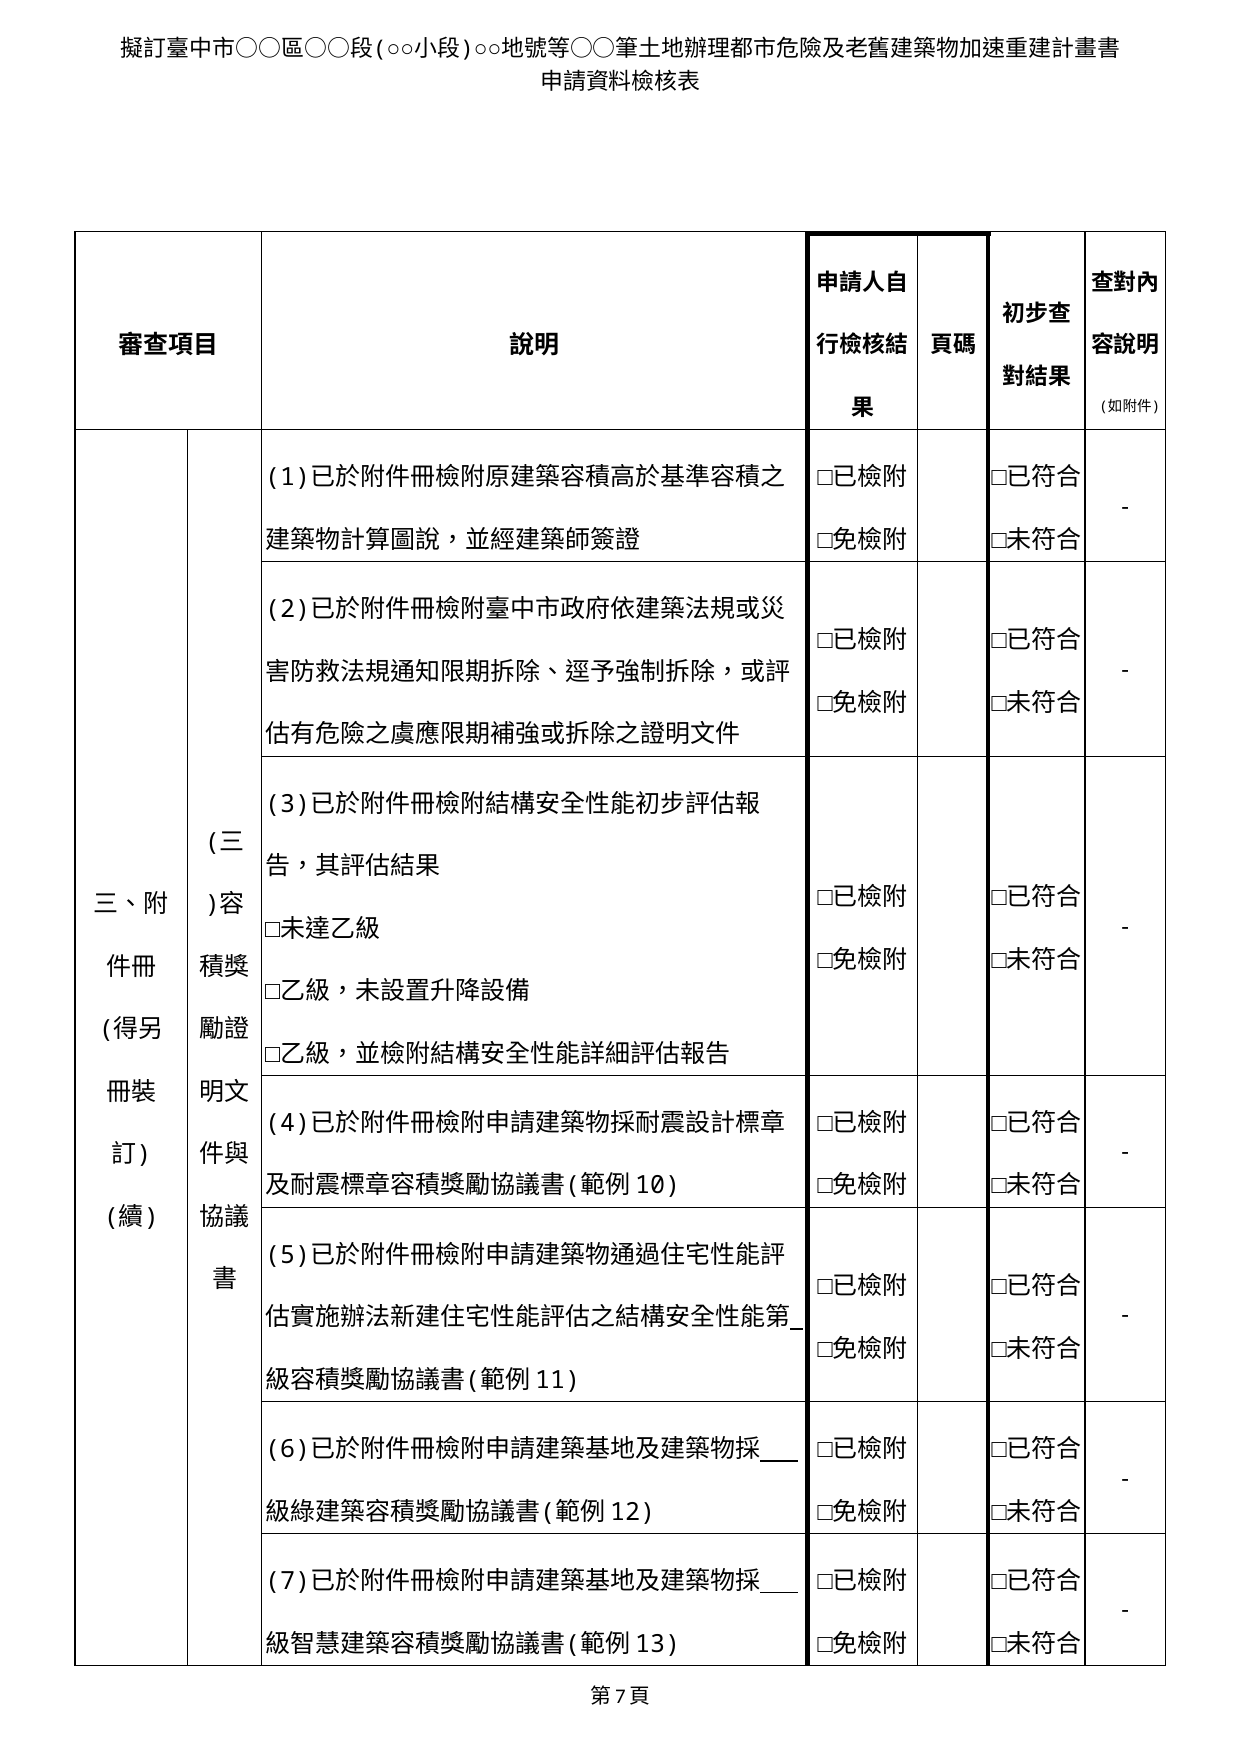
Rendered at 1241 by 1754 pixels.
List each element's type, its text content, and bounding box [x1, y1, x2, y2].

table_cell (5)已於附件冊檢附申請建築物通過住宅性能評估實施辦法新建住宅性能評估之結構安全性能第 級容積獎勵協議書(範例11) [262, 1208, 805, 1401]
table_cell □已符合 □未符合 [990, 1402, 1084, 1533]
table_cell (2)已於附件冊檢附臺中市政府依建築法規或災害防救法規通知限期拆除、逕予強制拆除，或評估有危險之虞應限期補強或拆除之證明文件 [262, 562, 805, 756]
table_cell [918, 1534, 986, 1665]
table_cell (7)已於附件冊檢附申請建築基地及建築物採 級智慧建築容積獎勵協議書(範例13) [262, 1534, 805, 1665]
table_cell (三)容積獎勵證明文件與協議書 [188, 430, 261, 1665]
table_cell □已檢附 □免檢附 [810, 1534, 917, 1665]
table_cell 三、附件冊(得另冊裝訂)(續) [76, 430, 187, 1665]
table_cell □已符合 □未符合 [990, 757, 1084, 1075]
table_cell [918, 1208, 986, 1401]
table_cell □已檢附 □免檢附 [810, 562, 917, 756]
table_cell [918, 430, 986, 561]
table_cell (4)已於附件冊檢附申請建築物採耐震設計標章及耐震標章容積獎勵協議書(範例10) [262, 1076, 805, 1207]
table_cell □已檢附 □免檢附 [810, 1402, 917, 1533]
table_cell - [1086, 430, 1165, 561]
table_cell - [1086, 1076, 1165, 1207]
table_header 初步查 對結果 [990, 232, 1084, 429]
table_cell (6)已於附件冊檢附申請建築基地及建築物採 級綠建築容積獎勵協議書(範例12) [262, 1402, 805, 1533]
table_cell □已符合 □未符合 [990, 1534, 1084, 1665]
table_cell [918, 1402, 986, 1533]
table_header 審查項目 [76, 232, 261, 429]
table_cell □已檢附 □免檢附 [810, 757, 917, 1075]
table_cell (3)已於附件冊檢附結構安全性能初步評估報告，其評估結果 □未達乙級 □乙級，未設置升降設備 □乙級，並檢附結構安全性能詳細評估報告 [262, 757, 805, 1075]
table_header 查對內容說明 (如附件) [1086, 232, 1165, 429]
table_cell □已符合 □未符合 [990, 1076, 1084, 1207]
table_cell - [1086, 562, 1165, 756]
table_cell - [1086, 1208, 1165, 1401]
table_cell [918, 1076, 986, 1207]
table_cell □已符合 □未符合 [990, 430, 1084, 561]
table_cell - [1086, 1402, 1165, 1533]
table_cell (1)已於附件冊檢附原建築容積高於基準容積之建築物計算圖說，並經建築師簽證 [262, 430, 805, 561]
table_cell □已檢附 □免檢附 [810, 1208, 917, 1401]
table_header 申請人自行檢核結果 [810, 236, 917, 429]
table_cell [918, 757, 986, 1075]
table_cell - [1086, 1534, 1165, 1665]
table_cell □已符合 □未符合 [990, 1208, 1084, 1401]
table_cell □已檢附 □免檢附 [810, 1076, 917, 1207]
table_cell - [1086, 757, 1165, 1075]
table_cell [918, 562, 986, 756]
table_header 說明 [262, 232, 805, 429]
table_cell □已符合 □未符合 [990, 562, 1084, 756]
table_header 頁碼 [918, 236, 986, 429]
table_cell □已檢附 □免檢附 [810, 430, 917, 561]
